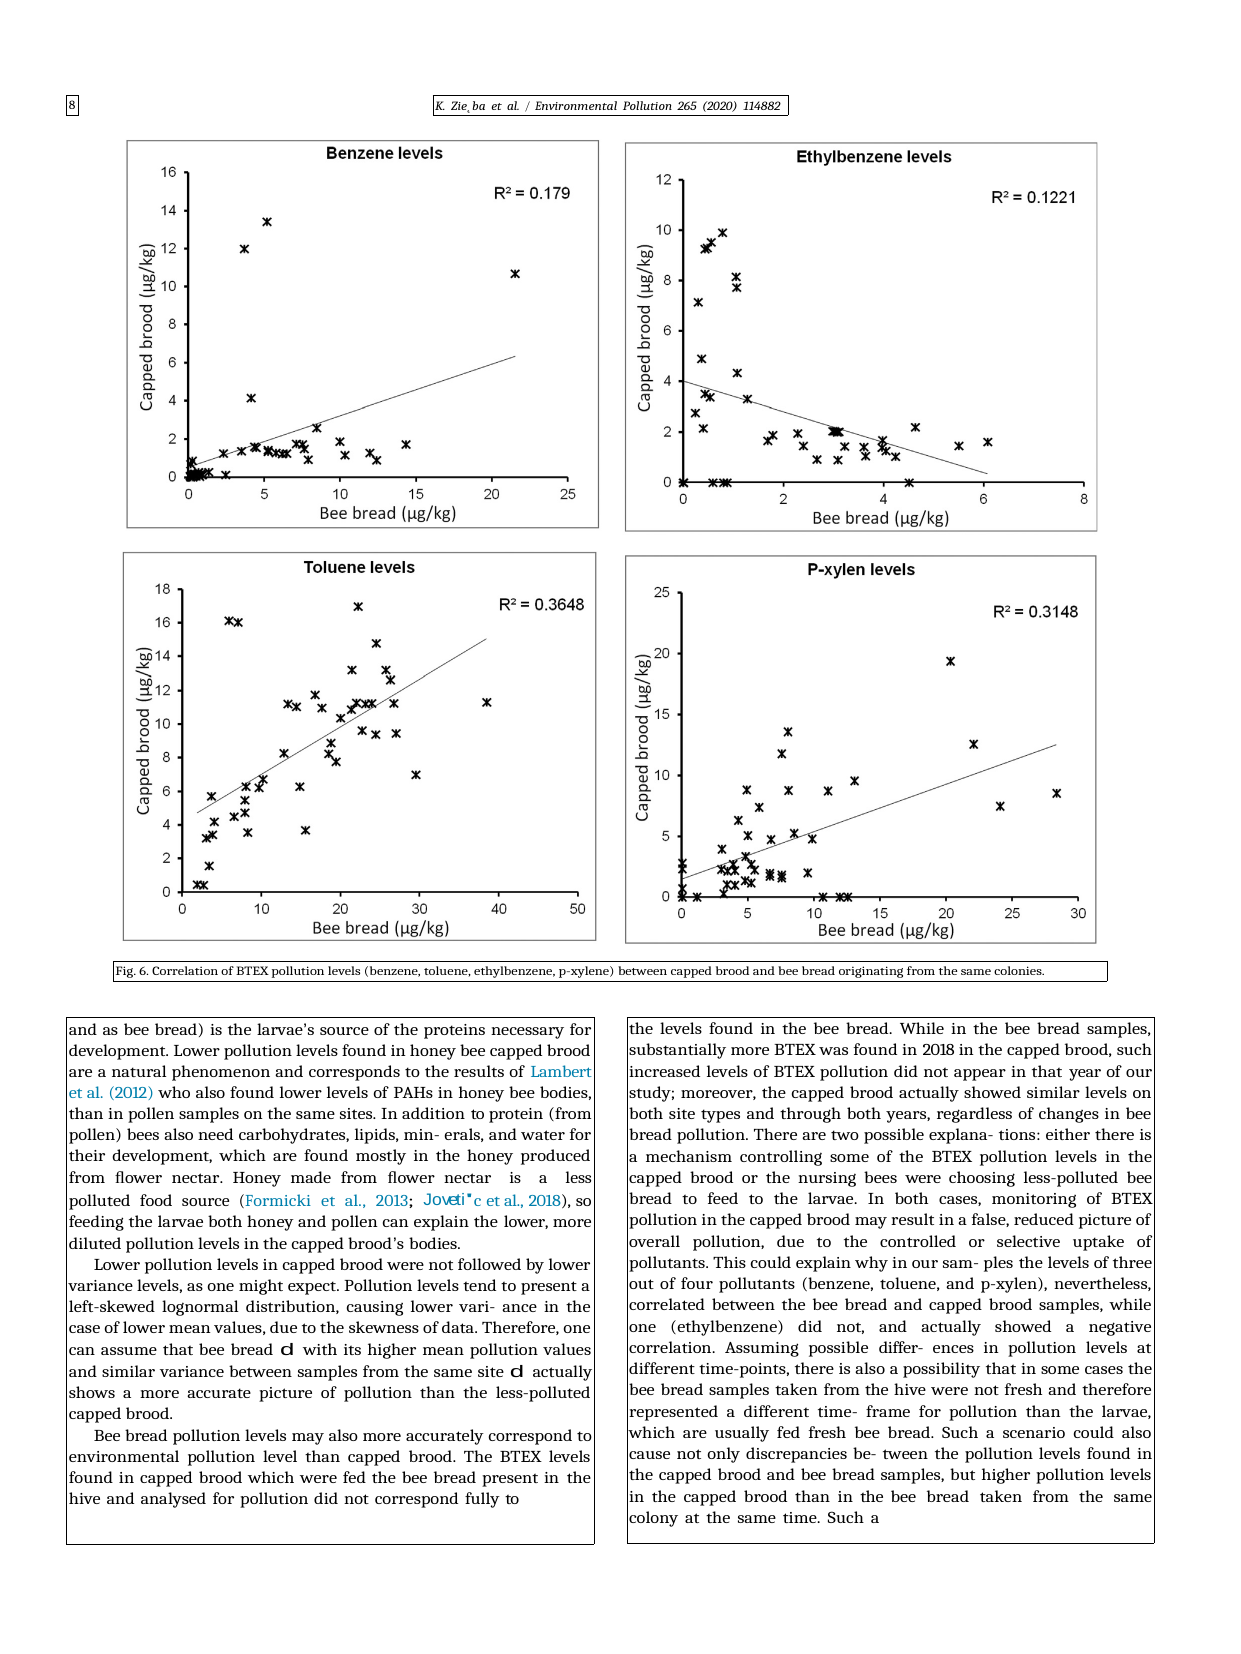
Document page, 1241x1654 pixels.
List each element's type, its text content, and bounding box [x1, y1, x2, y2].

text and as bee bread) is the larvae’s source of the proteins necessary for development. Lower pollution levels found in honey bee capped brood are a natural phenomenon and corresponds to the results of Lambert et al. (2012) who also found lower levels of PAHs in honey bee bodies, than in pollen samples on the same sites. In addition to protein (from pollen) bees also need carbohydrates, lipids, min- erals, and water for their development, which are found mostly in the honey produced from ﬂower nectar. Honey made from ﬂower nectar is a less polluted food source (Formicki et al., 2013; Joveti'c et al., 2018), so feeding the larvae both honey and pollen can explain the lower, more diluted pollution levels in the capped brood’s bodies. [68, 1019, 592, 1253]
text Fig. 6. Correlation of BTEX pollution levels (benzene, toluene, ethylbenzene, p-xylene) between capped brood and bee bread originating from the same colonies. [115, 964, 1107, 978]
picture [121, 139, 1098, 945]
text the levels found in the bee bread. While in the bee bread samples, substantially more BTEX was found in 2018 in the capped brood, such increased levels of BTEX pollution did not appear in that year of our study; moreover, the capped brood actually showed similar levels on both site types and through both years, regardless of changes in bee bread pollution. There are two possible explana- tions: either there is a mechanism controlling some of the BTEX pollution levels in the capped brood or the nursing bees were choosing less-polluted bee bread to feed to the larvae. In both cases, monitoring of BTEX pollution in the capped brood may result in a false, reduced picture of overall pollution, due to the controlled or selective uptake of pollutants. This could explain why in our sam- ples the levels of three out of four pollutants (benzene, toluene, and p-xylen), nevertheless, correlated between the bee bread and capped brood samples, while one (ethylbenzene) did not, and actually showed a negative correlation. Assuming possible differ- ences in pollution levels at different time-points, there is also a possibility that in some cases the bee bread samples taken from the hive were not fresh and therefore represented a different time- frame for pollution than the larvae, which are usually fed fresh bee bread. Such a scenario could also cause not only discrepancies be- tween the pollution levels found in the capped brood and bee bread samples, but higher pollution levels in the capped brood than in the bee bread taken from the same colony at the same time. Such a [629, 1019, 1152, 1527]
text Bee bread pollution levels may also more accurately correspond to environmental pollution level than capped brood. The BTEX levels found in capped brood which were fed the bee bread present in the hive and analysed for pollution did not correspond fully to [68, 1426, 592, 1508]
text Lower pollution levels in capped brood were not followed by lower variance levels, as one might expect. Pollution levels tend to present a left-skewed lognormal distribution, causing lower vari- ance in the case of lower mean values, due to the skewness of data. Therefore, one can assume that bee bread d with its higher mean pollution values and similar variance between samples from the same site d actually shows a more accurate picture of pollution than the less-polluted capped brood. [68, 1256, 592, 1423]
text 8 [68, 98, 78, 113]
text K. Zie˛ba et al. / Environmental Pollution 265 (2020) 114882 [435, 98, 787, 113]
